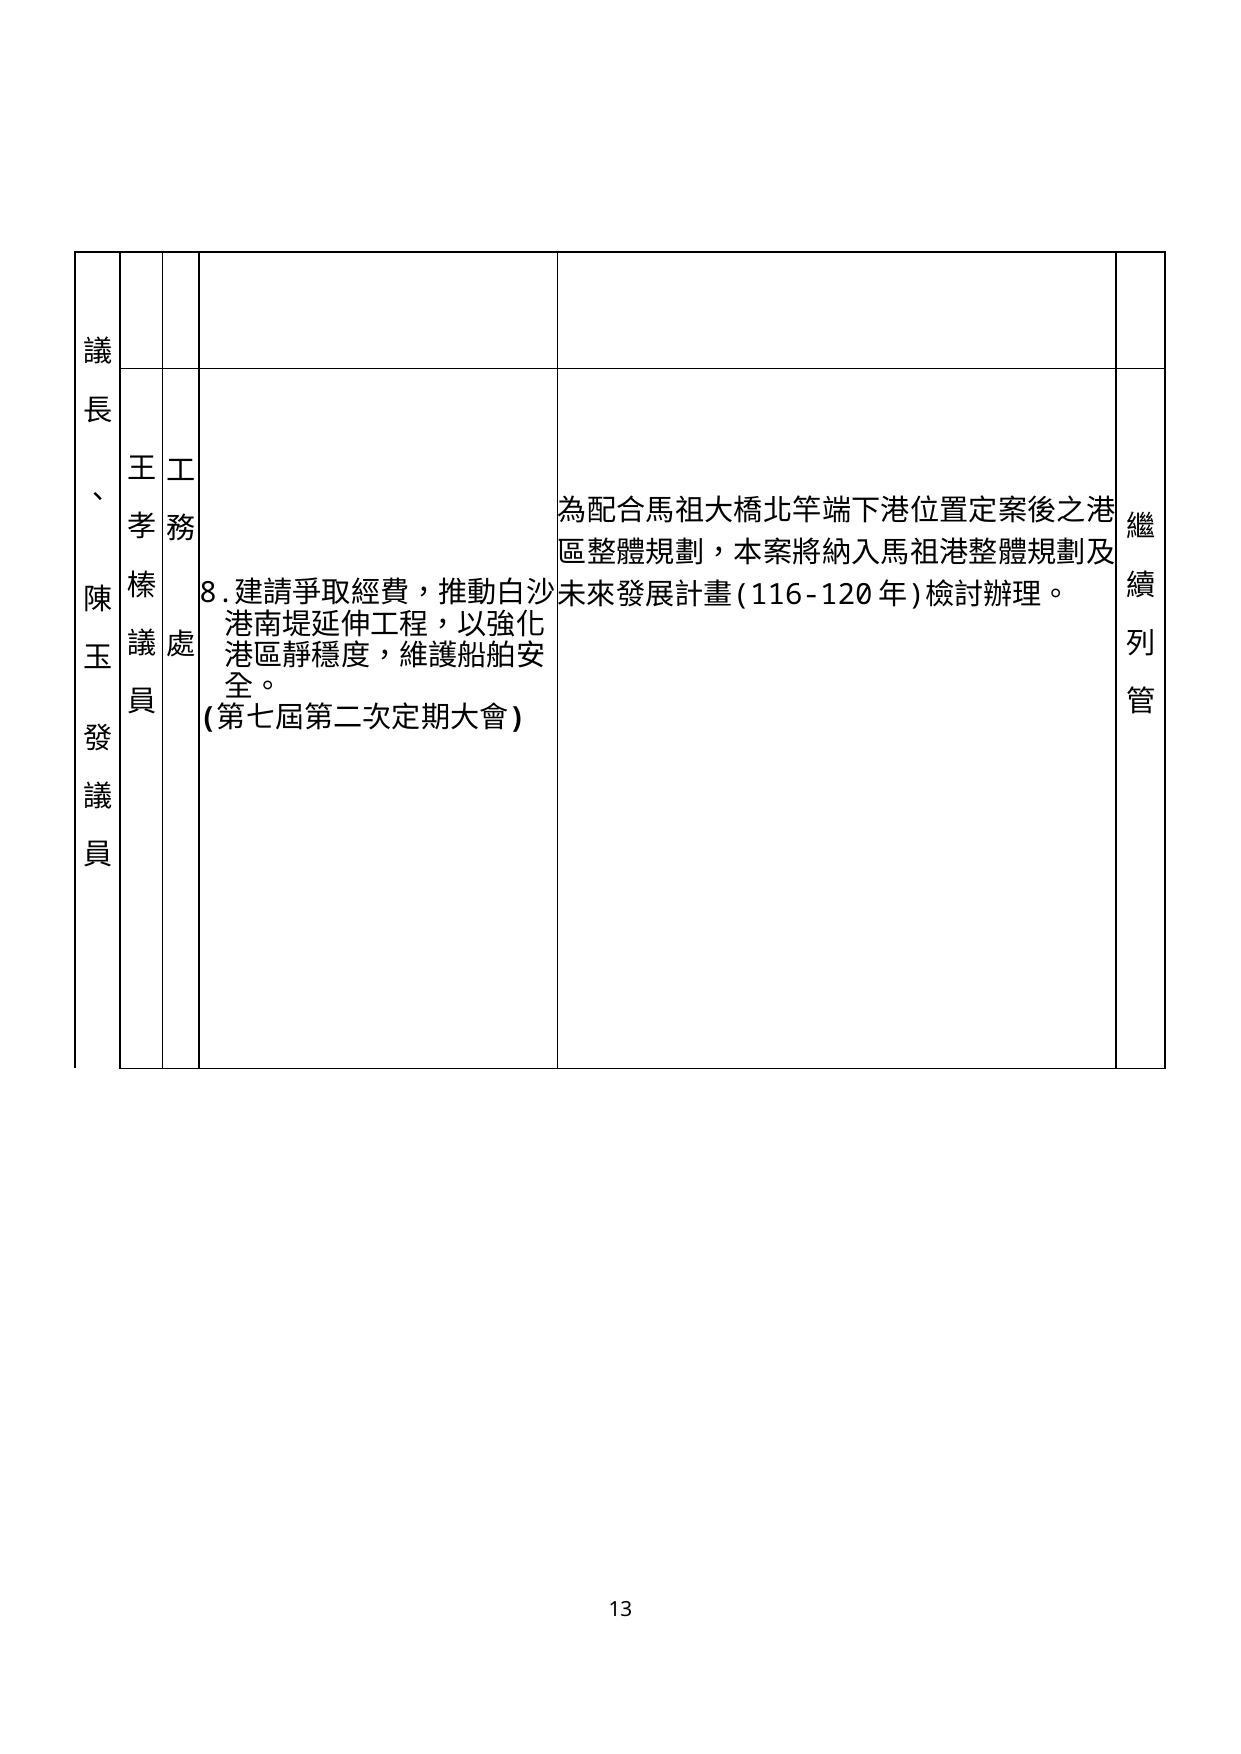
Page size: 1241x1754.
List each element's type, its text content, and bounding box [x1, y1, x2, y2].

table_cell 為配合馬祖大橋北竿端下港位置定案後之港區整體規劃，本案將納入馬祖港整體規劃及未來發展計畫(116-120年)檢討辦理。 [558, 369, 1115, 1068]
table_cell [200, 253, 557, 368]
table_cell 繼續列管 [1117, 369, 1164, 1068]
table_cell [1117, 253, 1164, 368]
table_cell [558, 253, 1115, 368]
table_cell 議長 、 陳玉 發議員 [76, 253, 119, 1068]
table_cell 工務 處 [163, 369, 198, 1068]
table_cell 8.建請爭取經費，推動白沙 港南堤延伸工程，以強化 港區靜穩度，維護船舶安 全。 (第七屆第二次定期大會) [200, 369, 557, 1068]
table_cell 王孝榛議員 [121, 369, 162, 1068]
